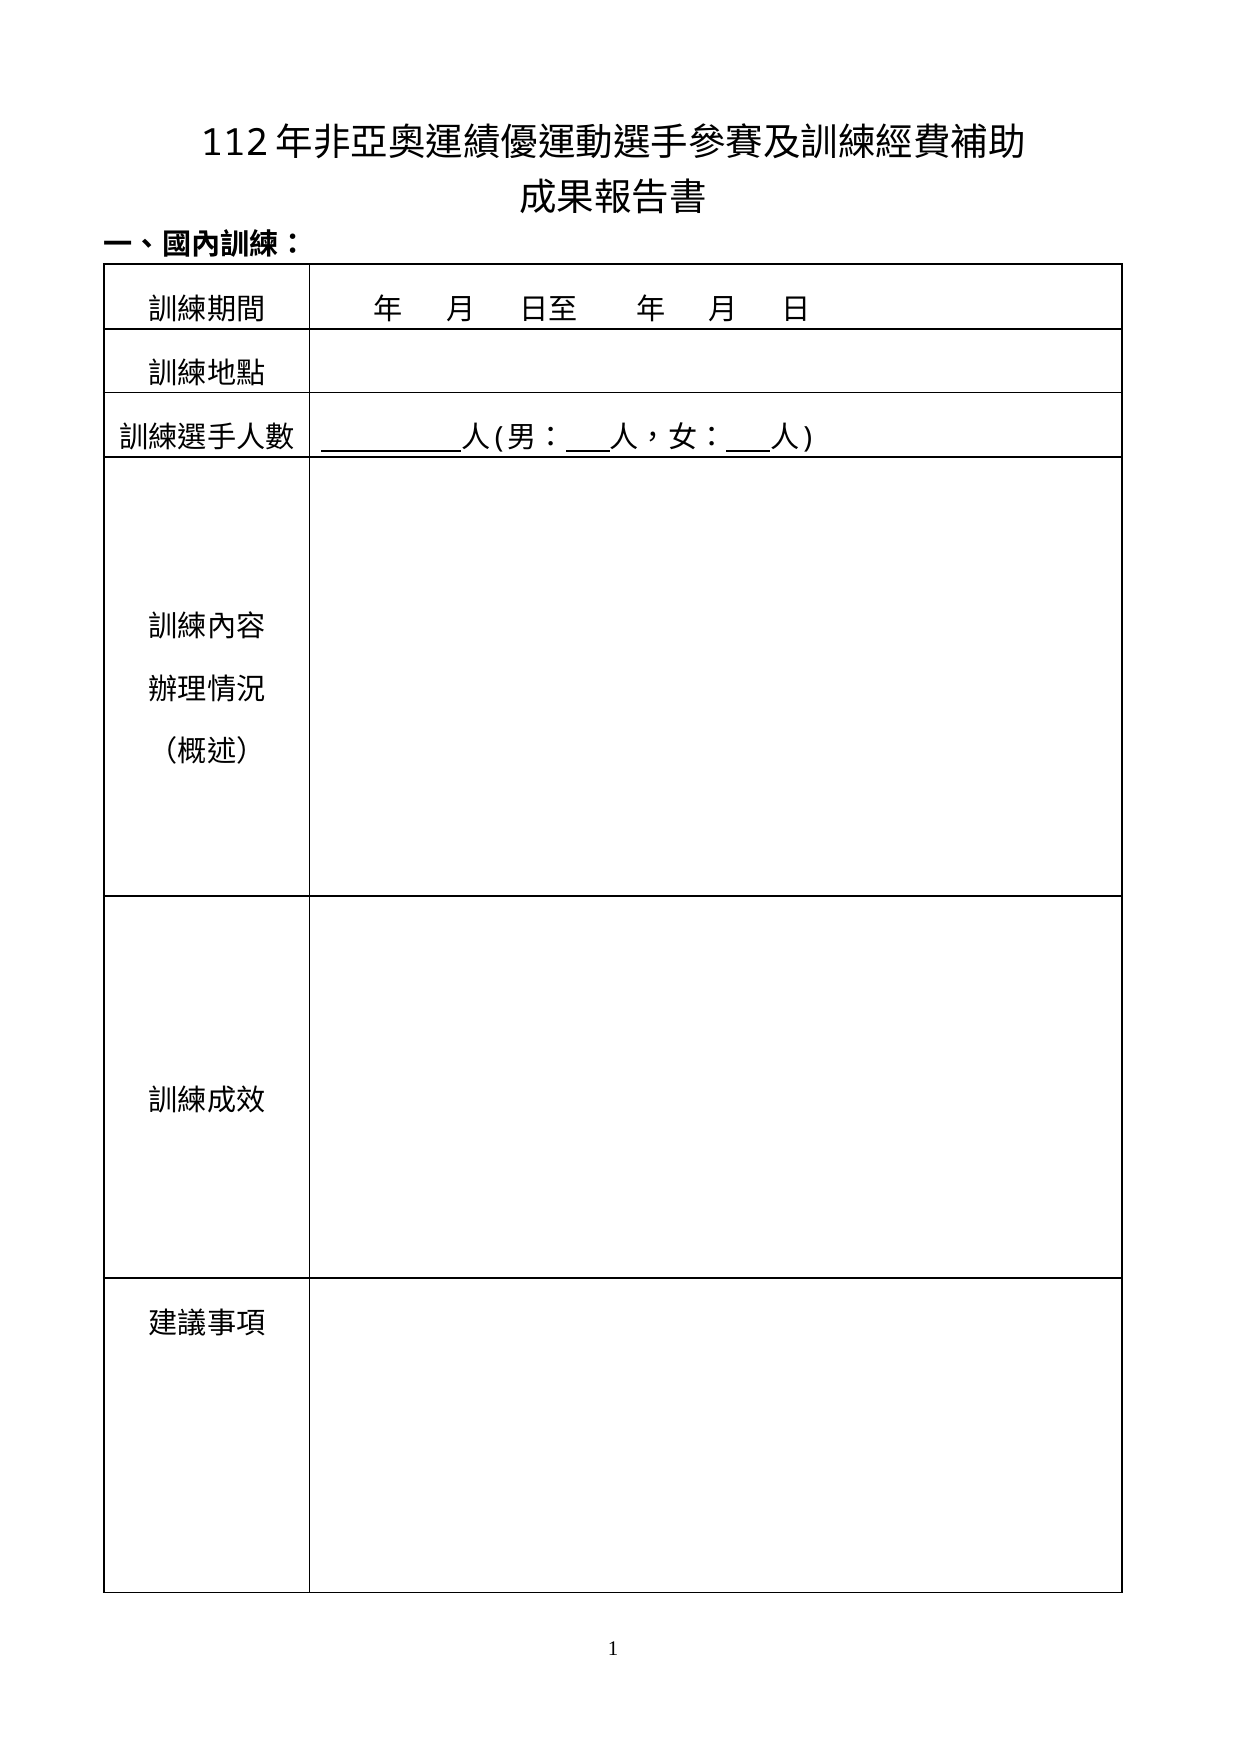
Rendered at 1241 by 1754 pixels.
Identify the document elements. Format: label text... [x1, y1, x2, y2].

table_cell [310, 330, 1121, 392]
table_cell [310, 458, 1121, 895]
table_cell 人(男： 人，女： 人) [310, 393, 1121, 456]
text 一、國內訓練： [103, 221, 1122, 263]
table_cell 訓練地點 [105, 330, 309, 392]
table_cell 訓練內容 辦理情況 （概述） [105, 458, 309, 895]
table_header 訓練期間 [105, 265, 309, 328]
text 112年非亞奧運績優運動選手參賽及訓練經費補助 [103, 112, 1122, 167]
table_cell 訓練選手人數 [105, 393, 309, 456]
table_cell [310, 897, 1121, 1277]
text 成果報告書 [103, 167, 1122, 221]
table_cell 訓練成效 [105, 897, 309, 1277]
table_cell 建議事項 [105, 1279, 309, 1591]
table_header 年 月 日至 年 月 日 [310, 265, 1121, 328]
table_cell [310, 1279, 1121, 1591]
